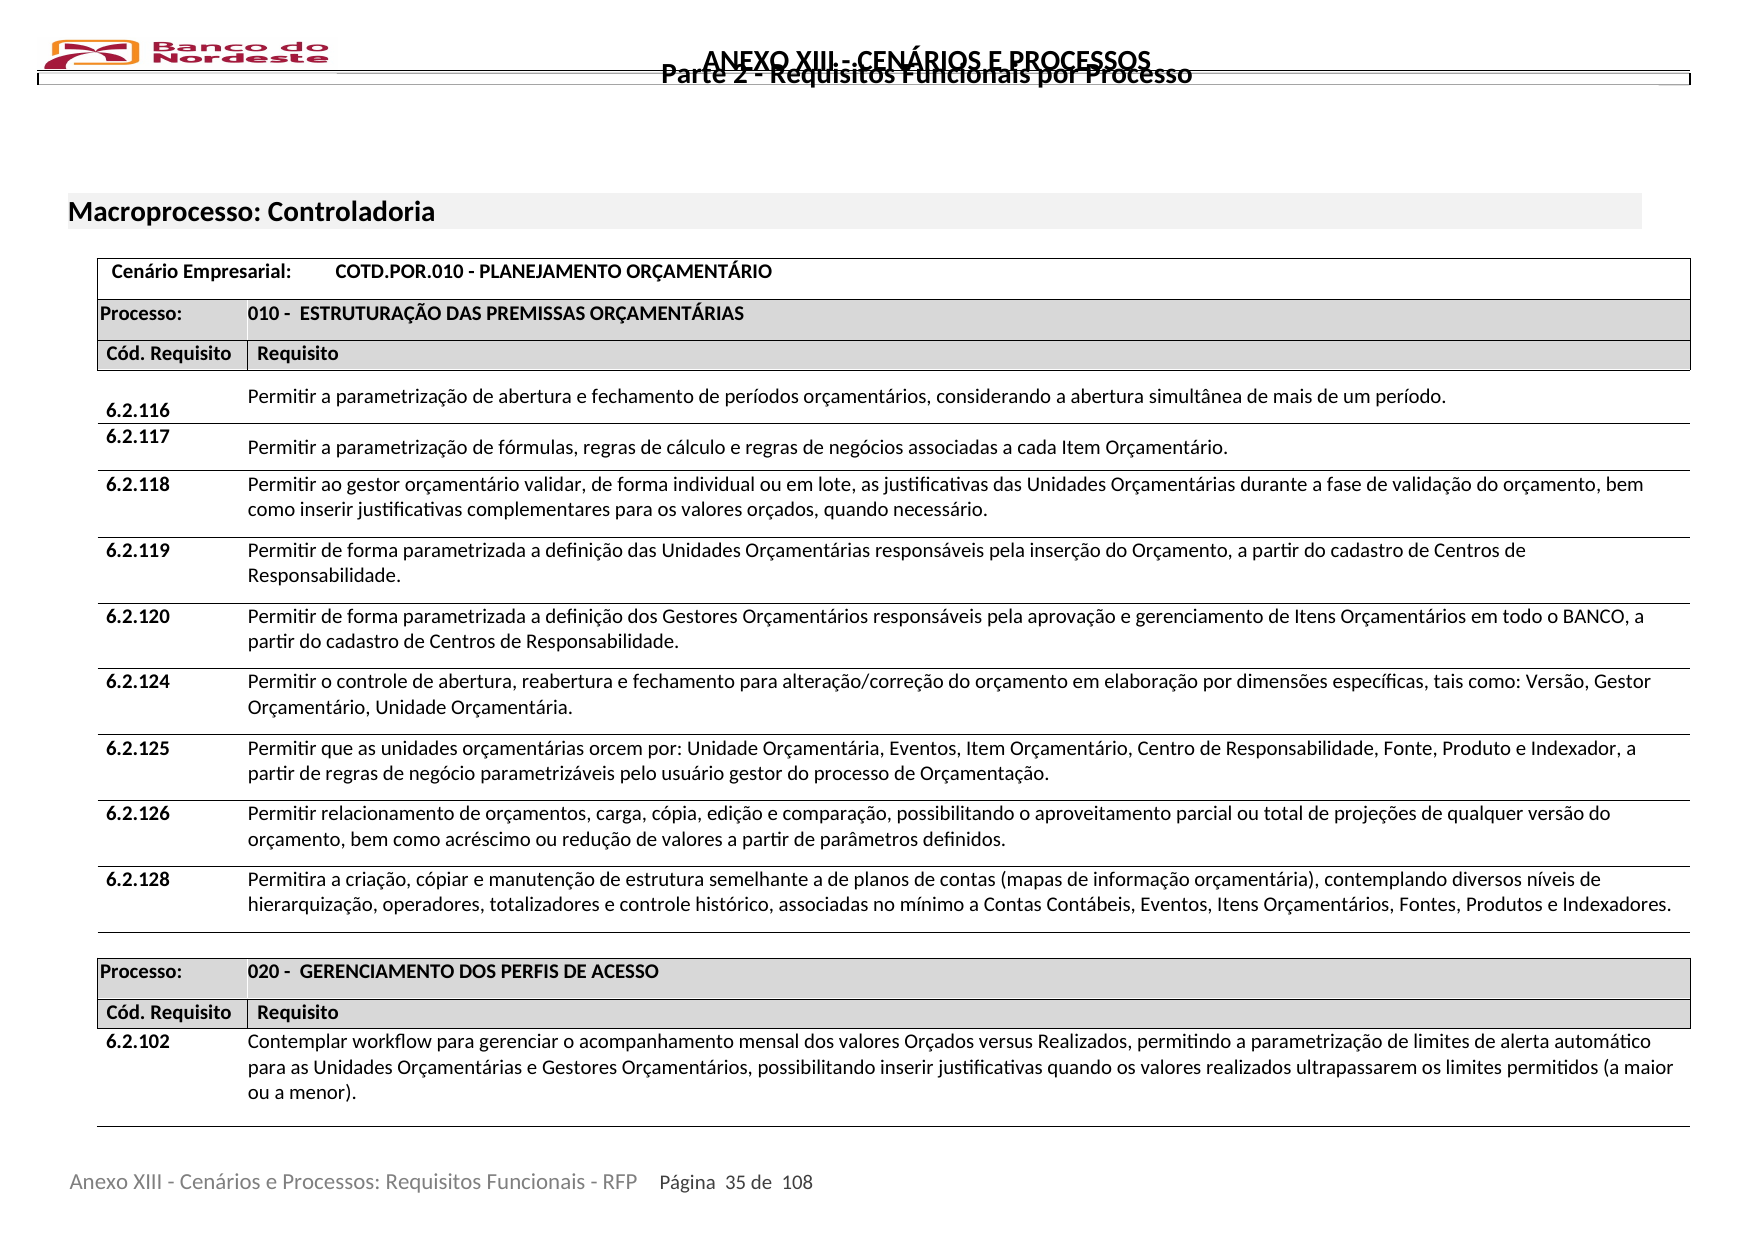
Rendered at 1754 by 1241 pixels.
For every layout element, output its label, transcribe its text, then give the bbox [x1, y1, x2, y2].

text Macroprocesso: Controladoria [68, 193, 1642, 229]
table_cell 6.2.117 [97, 424, 247, 470]
table_cell Requisito [248, 341, 1690, 369]
table_header Cenário Empresarial: [98, 259, 335, 299]
table_cell Processo: [98, 300, 247, 340]
table_cell Permitir relacionamento de orçamentos, carga, cópia, edição e comparação, possibilitando o aproveitamento parcial ou total de projeções de qualquer versão do orçamento, bem como acréscimo ou redução de valores a partir de parâmetros definidos. [248, 801, 1690, 866]
table_cell 6.2.124 [97, 669, 247, 734]
table_cell 6.2.119 [97, 538, 247, 602]
table_cell [97, 933, 247, 958]
table_cell Processo: [98, 959, 247, 998]
table_header COTD.POR.010 - PLANEJAMENTO ORÇAMENTÁRIO [335, 259, 1690, 299]
table_cell 6.2.126 [97, 801, 247, 866]
table_cell Permitir ao gestor orçamentário validar, de forma individual ou em lote, as justificativas das Unidades Orçamentárias durante a fase de validação do orçamento, bem como inserir justificativas complementares para os valores orçados, quando necessário. [248, 471, 1690, 537]
picture [37, 37, 338, 70]
table_cell 6.2.118 [97, 471, 247, 537]
table_cell 010 - ESTRUTURAÇÃO DAS PREMISSAS ORÇAMENTÁRIAS [248, 300, 1690, 340]
table_cell [248, 933, 1690, 958]
table_cell Permitir de forma parametrizada a definição das Unidades Orçamentárias responsáveis pela inserção do Orçamento, a partir do cadastro de Centros de Responsabilidade. [248, 538, 1690, 602]
table_cell Requisito [248, 1000, 1690, 1028]
table_cell Permitir que as unidades orçamentárias orcem por: Unidade Orçamentária, Eventos, Item Orçamentário, Centro de Responsabilidade, Fonte, Produto e Indexador, a partir de regras de negócio parametrizáveis pelo usuário gestor do processo de Orçamentação. [248, 735, 1690, 800]
table_cell 6.2.116 [97, 371, 247, 423]
table_cell Permitir de forma parametrizada a definição dos Gestores Orçamentários responsáveis pela aprovação e gerenciamento de Itens Orçamentários em todo o BANCO, a partir do cadastro de Centros de Responsabilidade. [248, 604, 1690, 668]
table_cell Cód. Requisito [98, 1000, 247, 1028]
table_cell 6.2.125 [97, 735, 247, 800]
table_cell Permitira a criação, cópiar e manutenção de estrutura semelhante a de planos de contas (mapas de informação orçamentária), contemplando diversos níveis de hierarquização, operadores, totalizadores e controle histórico, associadas no mínimo a Contas Contábeis, Eventos, Itens Orçamentários, Fontes, Produtos e Indexadores. [248, 867, 1690, 932]
table_cell 6.2.120 [97, 604, 247, 668]
table_cell Cód. Requisito [98, 341, 247, 369]
table_cell Contemplar workflow para gerenciar o acompanhamento mensal dos valores Orçados versus Realizados, permitindo a parametrização de limites de alerta automático para as Unidades Orçamentárias e Gestores Orçamentários, possibilitando inserir justificativas quando os valores realizados ultrapassarem os limites permitidos (a maior ou a menor). [248, 1029, 1690, 1126]
table_cell 6.2.102 [97, 1029, 247, 1126]
table_cell Permitir a parametrização de fórmulas, regras de cálculo e regras de negócios associadas a cada Item Orçamentário. [248, 424, 1690, 470]
table_cell Permitir o controle de abertura, reabertura e fechamento para alteração/correção do orçamento em elaboração por dimensões específicas, tais como: Versão, Gestor Orçamentário, Unidade Orçamentária. [248, 669, 1690, 734]
table_cell Permitir a parametrização de abertura e fechamento de períodos orçamentários, considerando a abertura simultânea de mais de um período. [248, 371, 1690, 423]
table_cell 6.2.128 [97, 867, 247, 932]
table_cell 020 - GERENCIAMENTO DOS PERFIS DE ACESSO [248, 959, 1690, 998]
